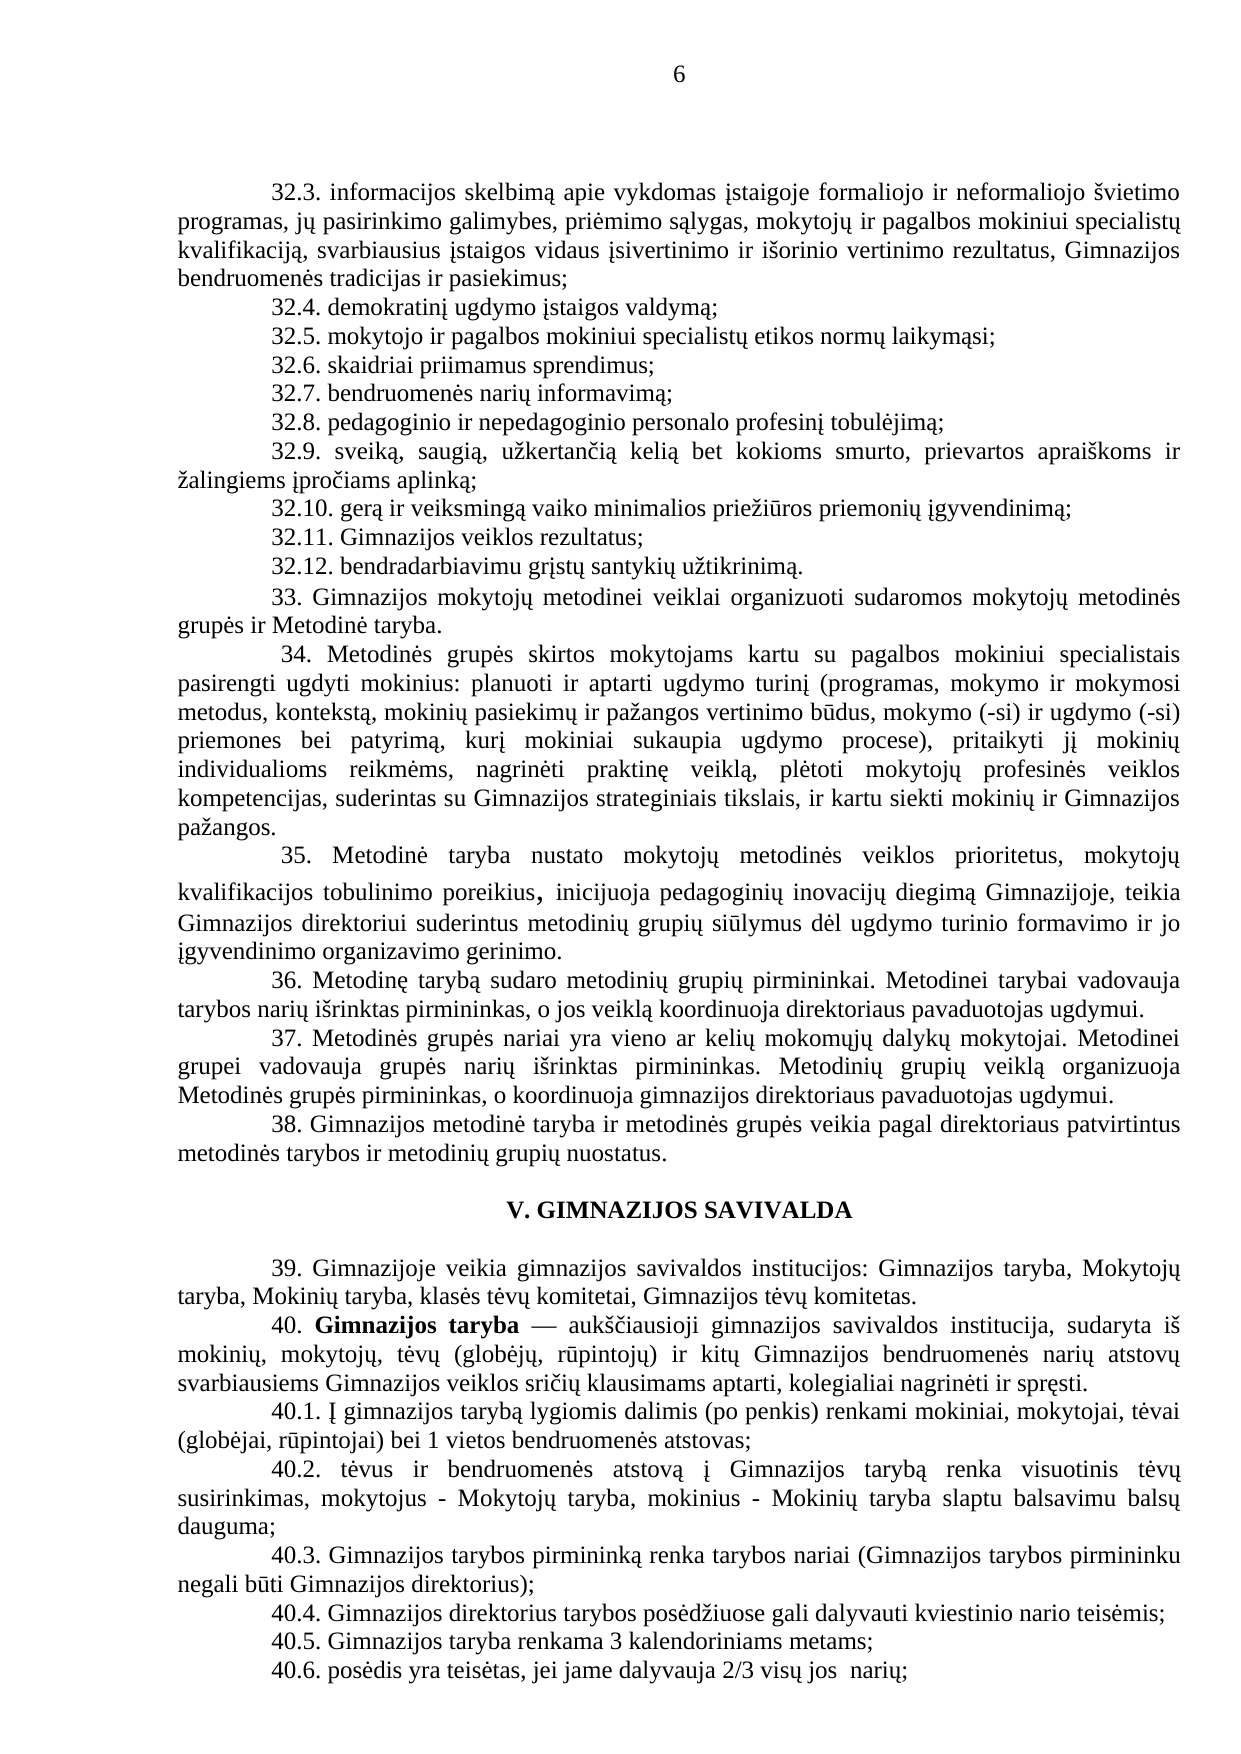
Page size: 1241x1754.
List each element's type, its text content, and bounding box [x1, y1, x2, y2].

text 40.3. Gimnazijos tarybos pirmininką renka tarybos nariai (Gimnazijos tarybos pirmininku negali būti Gimnazijos direktorius); [177, 1540, 1181, 1598]
text 34. Metodinės grupės skirtos mokytojams kartu su pagalbos mokiniui specialistais pasirengti ugdyti mokinius: planuoti ir aptarti ugdymo turinį (programas, mokymo ir mokymosi metodus, kontekstą, mokinių pasiekimų ir pažangos vertinimo būdus, mokymo (-si) ir ugdymo (-si) priemones bei patyrimą, kurį mokiniai sukaupia ugdymo procese), pritaikyti jį mokinių individualioms reikmėms, nagrinėti praktinę veiklą, plėtoti mokytojų profesinės veiklos kompetencijas, suderintas su Gimnazijos strateginiais tikslais, ir kartu siekti mokinių ir Gimnazijos pažangos. [177, 639, 1181, 841]
text 32.10. gerą ir veiksmingą vaiko minimalios priežiūros priemonių įgyvendinimą; [177, 493, 1181, 522]
text 32.4. demokratinį ugdymo įstaigos valdymą; [177, 292, 1181, 321]
text 40.4. Gimnazijos direktorius tarybos posėdžiuose gali dalyvauti kviestinio nario teisėmis; [177, 1598, 1181, 1626]
text 32.5. mokytojo ir pagalbos mokiniui specialistų etikos normų laikymąsi; [177, 321, 1181, 350]
text 33. Gimnazijos mokytojų metodinei veiklai organizuoti sudaromos mokytojų metodinės grupės ir Metodinė taryba. [177, 582, 1181, 639]
text 40.2. tėvus ir bendruomenės atstovą į Gimnazijos tarybą renka visuotinis tėvų susirinkimas, mokytojus - Mokytojų taryba, mokinius - Mokinių taryba slaptu balsavimu balsų dauguma; [177, 1454, 1181, 1540]
text 35. Metodinė taryba nustato mokytojų metodinės veiklos prioritetus, mokytojų kvalifikacijos tobulinimo poreikius, inicijuoja pedagoginių inovacijų diegimą Gimnazijoje, teikia Gimnazijos direktoriui suderintus metodinių grupių siūlymus dėl ugdymo turinio formavimo ir jo įgyvendinimo organizavimo gerinimo. [177, 841, 1181, 965]
text 32.11. Gimnazijos veiklos rezultatus; [177, 522, 1181, 551]
text 40.6. posėdis yra teisėtas, jei jame dalyvauja 2/3 visų jos narių; [177, 1655, 1181, 1684]
text 32.8. pedagoginio ir nepedagoginio personalo profesinį tobulėjimą; [177, 407, 1181, 436]
text 38. Gimnazijos metodinė taryba ir metodinės grupės veikia pagal direktoriaus patvirtintus metodinės tarybos ir metodinių grupių nuostatus. [177, 1109, 1181, 1166]
text V. GIMNAZIJOS SAVIVALDA [177, 1195, 1181, 1224]
text 32.12. bendradarbiavimu grįstų santykių užtikrinimą. [177, 551, 1181, 582]
text 40.1. Į gimnazijos tarybą lygiomis dalimis (po penkis) renkami mokiniai, mokytojai, tėvai (globėjai, rūpintojai) bei 1 vietos bendruomenės atstovas; [177, 1396, 1181, 1454]
text 40. Gimnazijos taryba — aukščiausioji gimnazijos savivaldos institucija, sudaryta iš mokinių, mokytojų, tėvų (globėjų, rūpintojų) ir kitų Gimnazijos bendruomenės narių atstovų svarbiausiems Gimnazijos veiklos sričių klausimams aptarti, kolegialiai nagrinėti ir spręsti. [177, 1310, 1181, 1396]
text 32.3. informacijos skelbimą apie vykdomas įstaigoje formaliojo ir neformaliojo švietimo programas, jų pasirinkimo galimybes, priėmimo sąlygas, mokytojų ir pagalbos mokiniui specialistų kvalifikaciją, svarbiausius įstaigos vidaus įsivertinimo ir išorinio vertinimo rezultatus, Gimnazijos bendruomenės tradicijas ir pasiekimus; [177, 177, 1181, 292]
text 36. Metodinę tarybą sudaro metodinių grupių pirmininkai. Metodinei tarybai vadovauja tarybos narių išrinktas pirmininkas, o jos veiklą koordinuoja direktoriaus pavaduotojas ugdymui. [177, 965, 1181, 1023]
text 32.7. bendruomenės narių informavimą; [177, 378, 1181, 407]
text 32.6. skaidriai priimamus sprendimus; [177, 350, 1181, 378]
text 40.5. Gimnazijos taryba renkama 3 kalendoriniams metams; [177, 1626, 1181, 1655]
text 37. Metodinės grupės nariai yra vieno ar kelių mokomųjų dalykų mokytojai. Metodinei grupei vadovauja grupės narių išrinktas pirmininkas. Metodinių grupių veiklą organizuoja Metodinės grupės pirmininkas, o koordinuoja gimnazijos direktoriaus pavaduotojas ugdymui. [177, 1023, 1181, 1109]
text 32.9. sveiką, saugią, užkertančią kelią bet kokioms smurto, prievartos apraiškoms ir žalingiems įpročiams aplinką; [177, 436, 1181, 493]
text 39. Gimnazijoje veikia gimnazijos savivaldos institucijos: Gimnazijos taryba, Mokytojų taryba, Mokinių taryba, klasės tėvų komitetai, Gimnazijos tėvų komitetas. [177, 1253, 1181, 1310]
